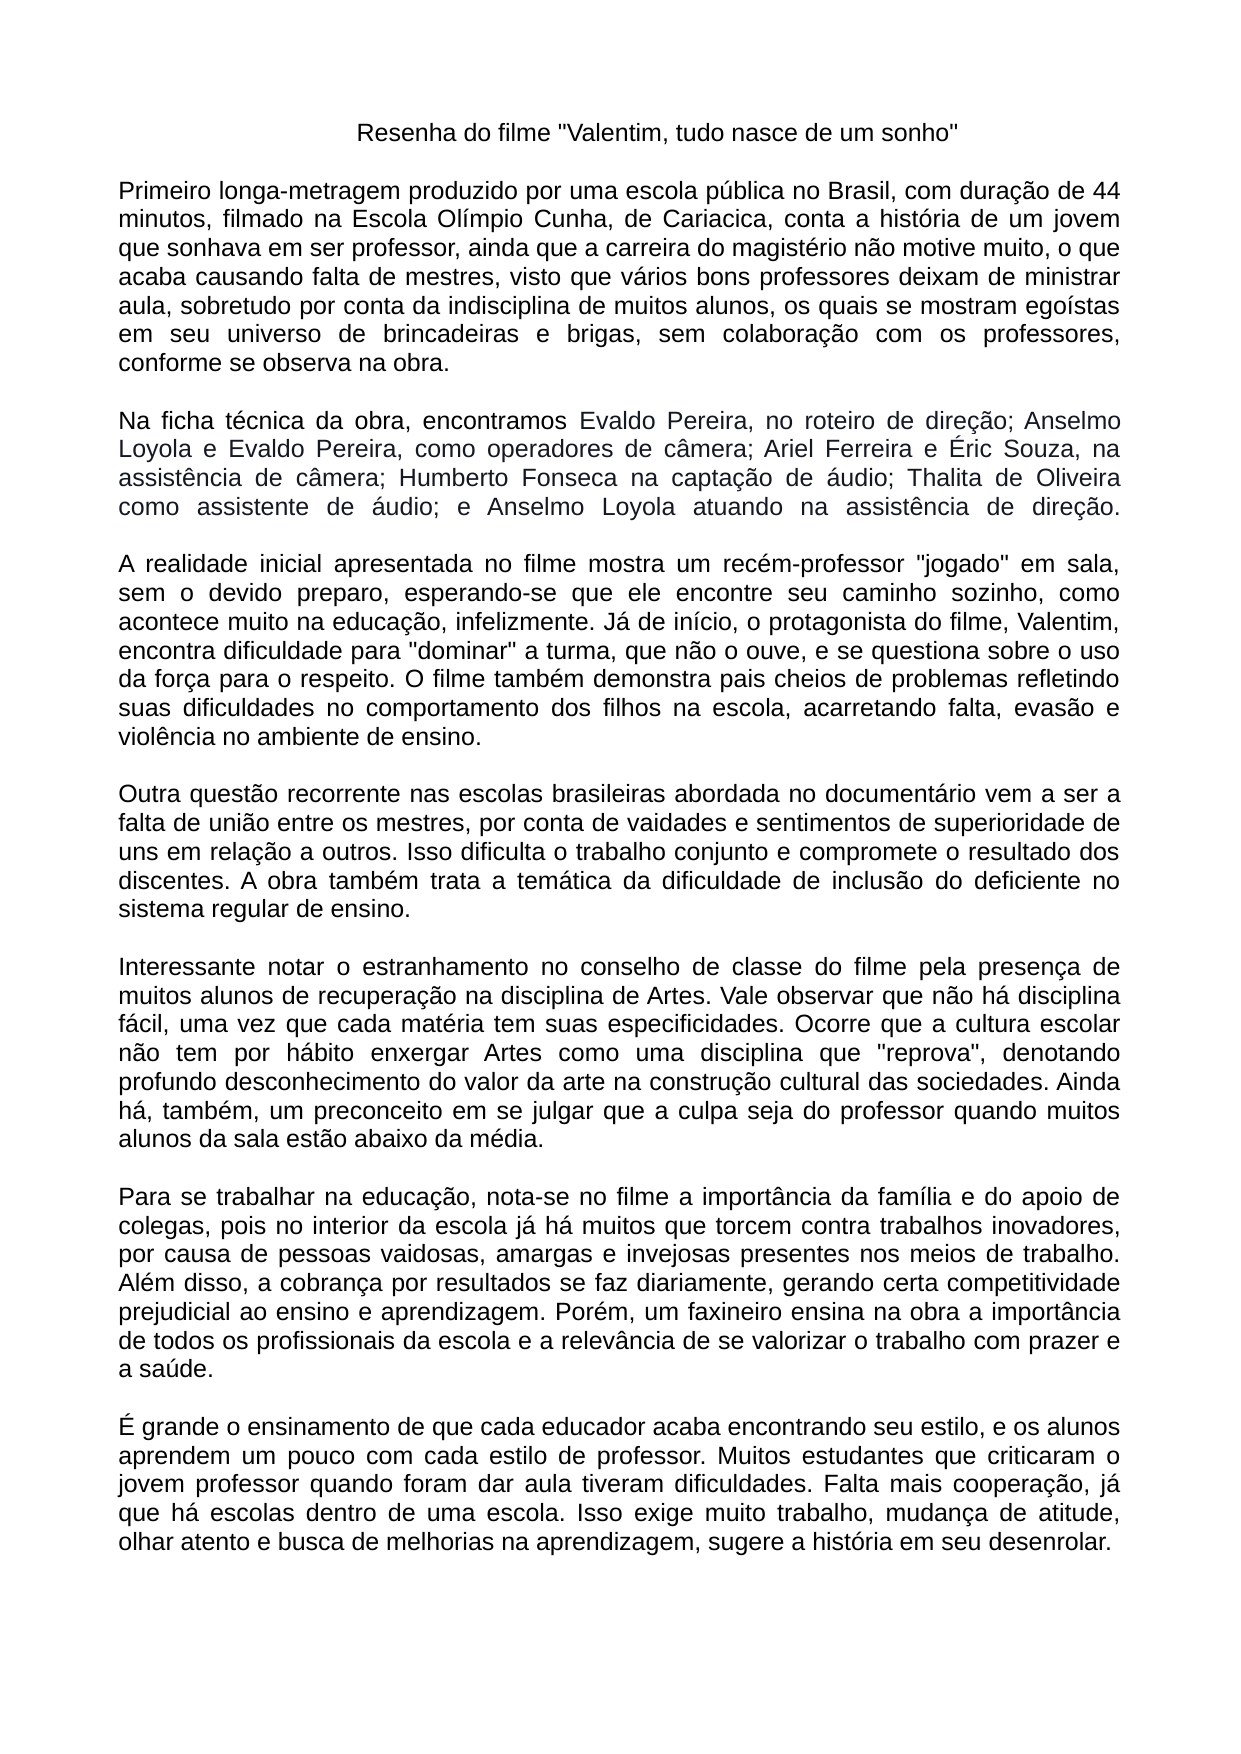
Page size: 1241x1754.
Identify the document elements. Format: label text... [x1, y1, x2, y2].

text Primeiro longa-metragem produzido por uma escola pública no Brasil, com duração de 44 minutos, filmado na Escola Olímpio Cunha, de Cariacica, conta a história de um jovem que sonhava em ser professor, ainda que a carreira do magistério não motive muito, o que acaba causando falta de mestres, visto que vários bons professores deixam de ministrar aula, sobretudo por conta da indisciplina de muitos alunos, os quais se mostram egoístas em seu universo de brincadeiras e brigas, sem colaboração com os professores, conforme se observa na obra. [118, 176, 1122, 377]
text Para se trabalhar na educação, nota-se no filme a importância da família e do apoio de colegas, pois no interior da escola já há muitos que torcem contra trabalhos inovadores, por causa de pessoas vaidosas, amargas e invejosas presentes nos meios de trabalho. Além disso, a cobrança por resultados se faz diariamente, gerando certa competitividade prejudicial ao ensino e aprendizagem. Porém, um faxineiro ensina na obra a importância de todos os profissionais da escola e a relevância de se valorizar o trabalho com prazer e a saúde. [118, 1182, 1122, 1383]
text Na ficha técnica da obra, encontramos Evaldo Pereira, no roteiro de direção; Anselmo Loyola e Evaldo Pereira, como operadores de câmera; Ariel Ferreira e Éric Souza, na assistência de câmera; Humberto Fonseca na captação de áudio; Thalita de Oliveira como assistente de áudio; e Anselmo Loyola atuando na assistência de direção. A realidade inicial apresentada no filme mostra um recém-professor "jogado" em sala, sem o devido preparo, esperando-se que ele encontre seu caminho sozinho, como acontece muito na educação, infelizmente. Já de início, o protagonista do filme, Valentim, encontra dificuldade para "dominar" a turma, que não o ouve, e se questiona sobre o uso da força para o respeito. O filme também demonstra pais cheios de problemas refletindo suas dificuldades no comportamento dos filhos na escola, acarretando falta, evasão e violência no ambiente de ensino. [118, 406, 1122, 751]
list Resenha do filme "Valentim, tudo nasce de um sonho" [156, 118, 1122, 147]
text Interessante notar o estranhamento no conselho de classe do filme pela presença de muitos alunos de recuperação na disciplina de Artes. Vale observar que não há disciplina fácil, uma vez que cada matéria tem suas especificidades. Ocorre que a cultura escolar não tem por hábito enxergar Artes como uma disciplina que "reprova", denotando profundo desconhecimento do valor da arte na construção cultural das sociedades. Ainda há, também, um preconceito em se julgar que a culpa seja do professor quando muitos alunos da sala estão abaixo da média. [118, 952, 1122, 1153]
text Outra questão recorrente nas escolas brasileiras abordada no documentário vem a ser a falta de união entre os mestres, por conta de vaidades e sentimentos de superioridade de uns em relação a outros. Isso dificulta o trabalho conjunto e compromete o resultado dos discentes. A obra também trata a temática da dificuldade de inclusão do deficiente no sistema regular de ensino. [118, 779, 1122, 923]
text É grande o ensinamento de que cada educador acaba encontrando seu estilo, e os alunos aprendem um pouco com cada estilo de professor. Muitos estudantes que criticaram o jovem professor quando foram dar aula tiveram dificuldades. Falta mais cooperação, já que há escolas dentro de uma escola. Isso exige muito trabalho, mudança de atitude, olhar atento e busca de melhorias na aprendizagem, sugere a história em seu desenrolar. [118, 1412, 1122, 1556]
